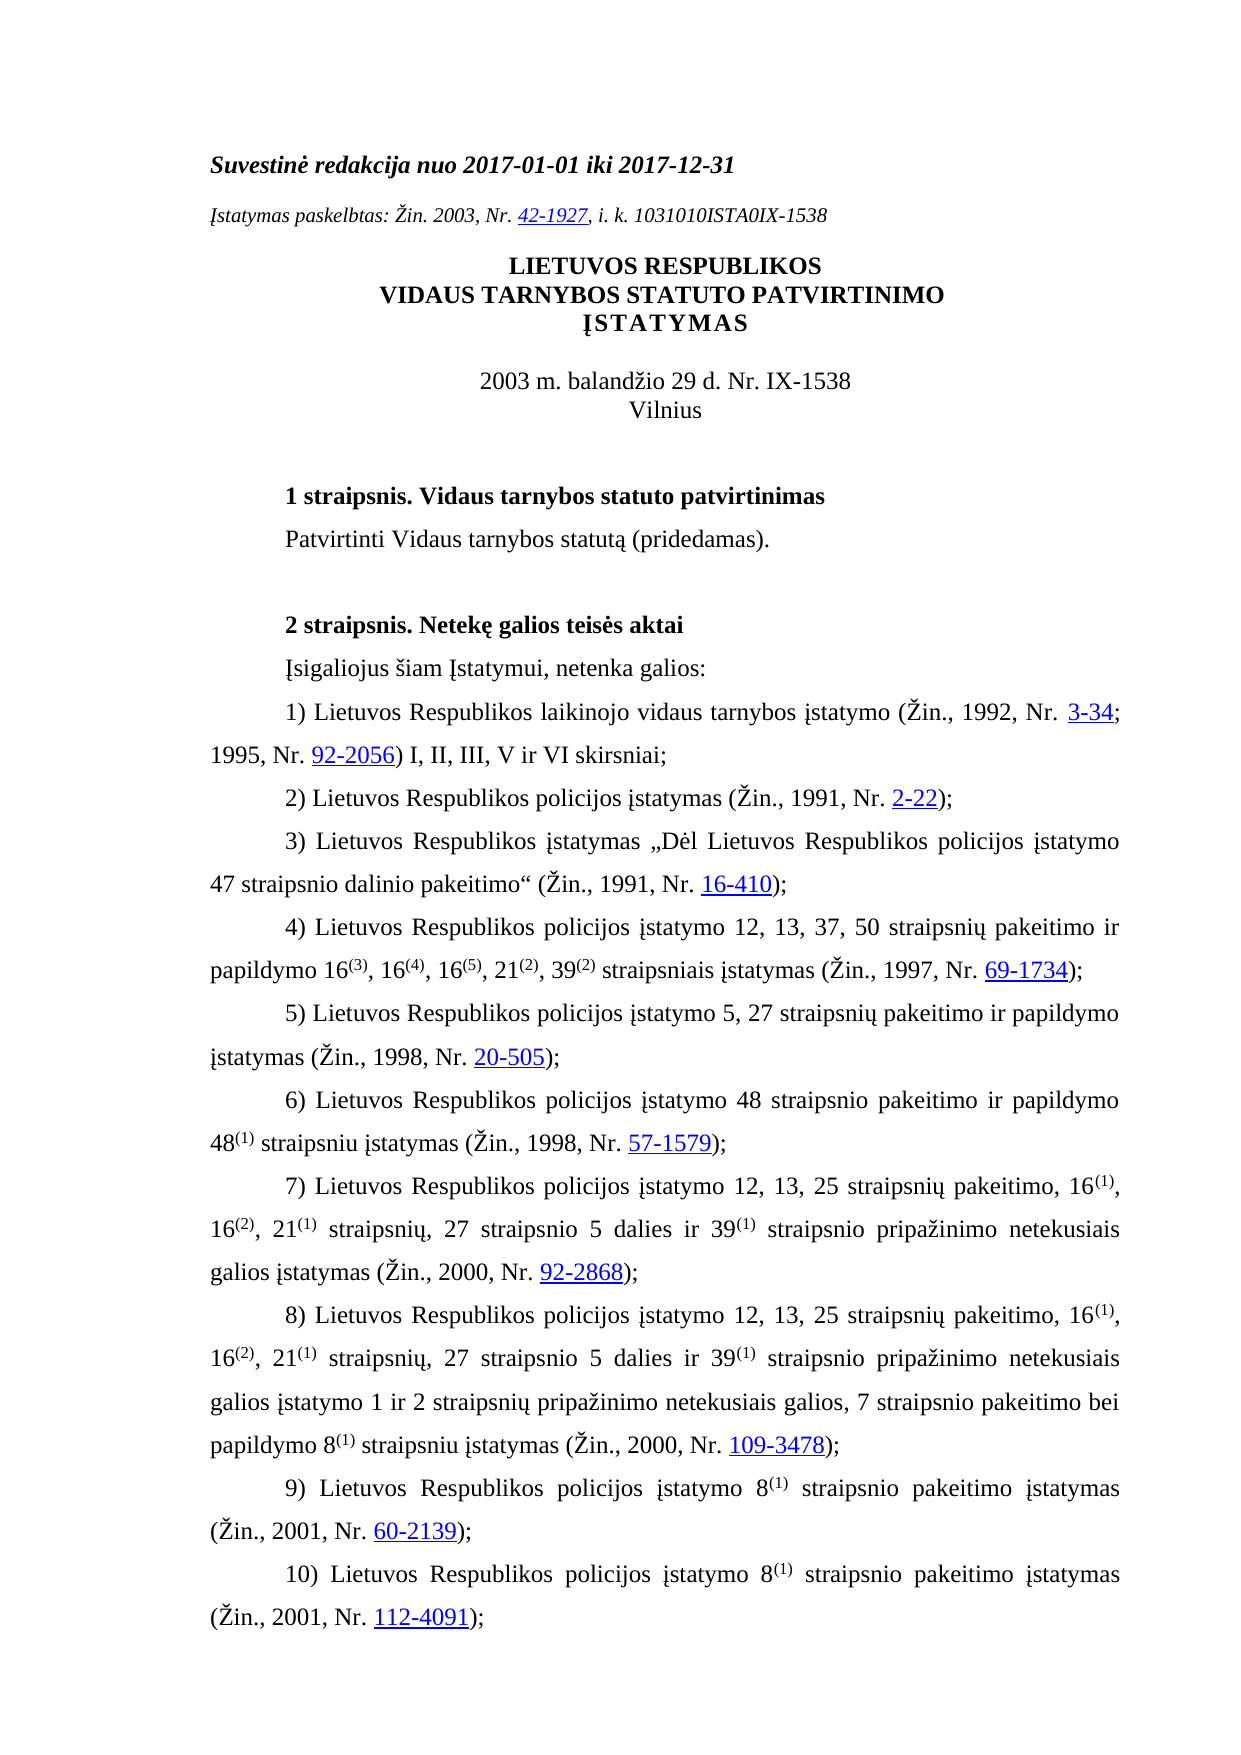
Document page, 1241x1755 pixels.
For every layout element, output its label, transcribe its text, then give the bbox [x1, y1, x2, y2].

text 1 straipsnis. Vidaus tarnybos statuto patvirtinimas [210, 481, 1120, 510]
text 10) Lietuvos Respublikos policijos įstatymo 8(1) straipsnio pakeitimo įstatymas (Žin., 2001, Nr. 112-4091); [210, 1559, 1120, 1631]
text 4) Lietuvos Respublikos policijos įstatymo 12, 13, 37, 50 straipsnių pakeitimo ir papildymo 16(3), 16(4), 16(5), 21(2), 39(2) straipsniais įstatymas (Žin., 1997, Nr. 69-1734); [210, 912, 1120, 984]
text LIETUVOS RESPUBLIKOS VIDAUS TARNYBOS STATUTO PATVIRTINIMO ĮSTATYMAS [210, 251, 1120, 337]
text 2003 m. balandžio 29 d. Nr. IX-1538 Vilnius [210, 366, 1120, 423]
text Įstatymas paskelbtas: Žin. 2003, Nr. 42-1927, i. k. 1031010ISTA0IX-1538 [210, 203, 1120, 227]
text Patvirtinti Vidaus tarnybos statutą (pridedamas). [210, 524, 1120, 553]
text 8) Lietuvos Respublikos policijos įstatymo 12, 13, 25 straipsnių pakeitimo, 16(1), 16(2), 21(1) straipsnių, 27 straipsnio 5 dalies ir 39(1) straipsnio pripažinimo netekusiais galios įstatymo 1 ir 2 straipsnių pripažinimo netekusiais galios, 7 straipsnio pakeitimo bei papildymo 8(1) straipsniu įstatymas (Žin., 2000, Nr. 109-3478); [210, 1300, 1120, 1458]
text 2) Lietuvos Respublikos policijos įstatymas (Žin., 1991, Nr. 2-22); [210, 783, 1120, 812]
text 9) Lietuvos Respublikos policijos įstatymo 8(1) straipsnio pakeitimo įstatymas (Žin., 2001, Nr. 60-2139); [210, 1473, 1120, 1545]
text 1) Lietuvos Respublikos laikinojo vidaus tarnybos įstatymo (Žin., 1992, Nr. 3-34; 1995, Nr. 92-2056) I, II, III, V ir VI skirsniai; [210, 697, 1120, 768]
text 5) Lietuvos Respublikos policijos įstatymo 5, 27 straipsnių pakeitimo ir papildymo įstatymas (Žin., 1998, Nr. 20-505); [210, 998, 1120, 1070]
text 3) Lietuvos Respublikos įstatymas „Dėl Lietuvos Respublikos policijos įstatymo 47 straipsnio dalinio pakeitimo“ (Žin., 1991, Nr. 16-410); [210, 826, 1120, 898]
text 6) Lietuvos Respublikos policijos įstatymo 48 straipsnio pakeitimo ir papildymo 48(1) straipsniu įstatymas (Žin., 1998, Nr. 57-1579); [210, 1085, 1120, 1157]
text Įsigaliojus šiam Įstatymui, netenka galios: [210, 653, 1120, 682]
text Suvestinė redakcija nuo 2017-01-01 iki 2017-12-31 [210, 150, 1120, 179]
text 7) Lietuvos Respublikos policijos įstatymo 12, 13, 25 straipsnių pakeitimo, 16(1), 16(2), 21(1) straipsnių, 27 straipsnio 5 dalies ir 39(1) straipsnio pripažinimo netekusiais galios įstatymas (Žin., 2000, Nr. 92-2868); [210, 1171, 1120, 1286]
text 2 straipsnis. Netekę galios teisės aktai [210, 610, 1120, 639]
